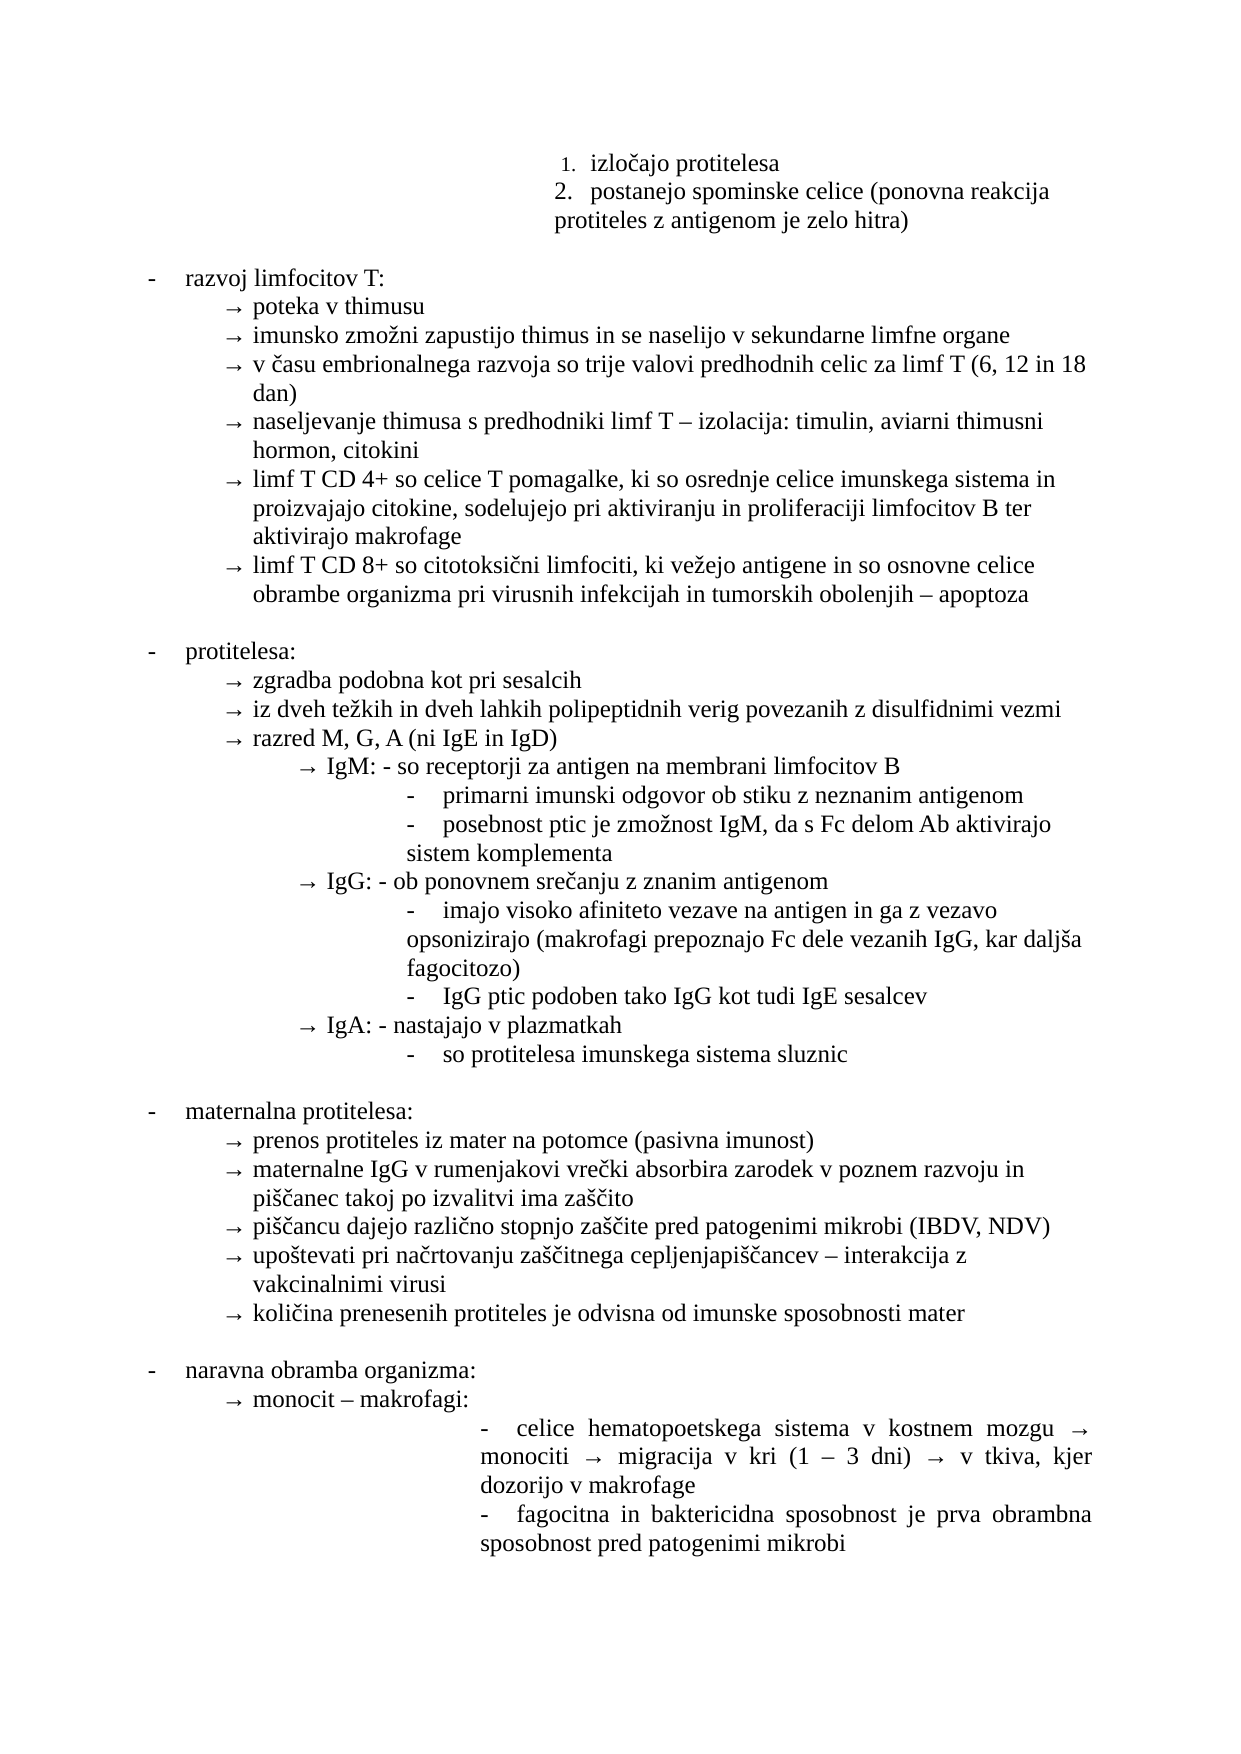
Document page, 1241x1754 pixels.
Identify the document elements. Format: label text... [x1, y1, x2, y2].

text → monocit – makrofagi: [221, 1384, 1093, 1413]
text → IgA: - nastajajo v plazmatkah [295, 1010, 1093, 1039]
text → iz dveh težkih in dveh lahkih polipeptidnih verig povezanih z disulfidnimi vezmi [221, 694, 1093, 723]
list imajo visoko afiniteto vezave na antigen in ga z vezavo opsonizirajo (makrofagi prepoznajo Fc dele vezanih IgG, kar daljša fagocitozo) [406, 895, 1093, 981]
text → limf T CD 4+ so celice T pomagalke, ki so osrednje celice imunskega sistema in [221, 464, 1093, 493]
list izločajo protitelesa [560, 148, 1093, 176]
list naravna obramba organizma: [148, 1355, 1093, 1384]
text → IgM: - so receptorji za antigen na membrani limfocitov B [221, 751, 1093, 780]
text vakcinalnimi virusi [221, 1269, 1093, 1298]
list IgG ptic podoben tako IgG kot tudi IgE sesalcev [406, 981, 1093, 1010]
text → količina prenesenih protiteles je odvisna od imunske sposobnosti mater [221, 1298, 1093, 1326]
list razvoj limfocitov T: [148, 263, 1093, 291]
text piščanec takoj po izvalitvi ima zaščito [221, 1183, 1093, 1211]
text → maternalne IgG v rumenjakovi vrečki absorbira zarodek v poznem razvoju in [221, 1154, 1093, 1183]
list posebnost ptic je zmožnost IgM, da s Fc delom Ab aktivirajo sistem komplementa [406, 809, 1093, 866]
list fagocitna in baktericidna sposobnost je prva obrambna sposobnost pred patogenimi mikrobi [480, 1499, 1093, 1556]
text → poteka v thimusu [221, 291, 1093, 320]
list postanejo spominske celice (ponovna reakcija protiteles z antigenom je zelo hitra) [554, 176, 1093, 234]
text → upoštevati pri načrtovanju zaščitnega cepljenjapiščancev – interakcija z [221, 1240, 1093, 1269]
text → v času embrionalnega razvoja so trije valovi predhodnih celic za limf T (6, 12 in 18 [221, 349, 1093, 378]
text → IgG: - ob ponovnem srečanju z znanim antigenom [295, 866, 1093, 895]
text → zgradba podobna kot pri sesalcih [221, 665, 1093, 694]
text aktivirajo makrofage [221, 521, 1093, 550]
text → limf T CD 8+ so citotoksični limfociti, ki vežejo antigene in so osnovne celice [221, 550, 1093, 579]
list celice hematopoetskega sistema v kostnem mozgu → monociti → migracija v kri (1 – 3 dni) → v tkiva, kjer dozorijo v makrofage [480, 1413, 1093, 1499]
list protitelesa: [148, 636, 1093, 665]
text → piščancu dajejo različno stopnjo zaščite pred patogenimi mikrobi (IBDV, NDV) [221, 1211, 1093, 1240]
text → naseljevanje thimusa s predhodniki limf T – izolacija: timulin, aviarni thimusni [221, 406, 1093, 435]
text obrambe organizma pri virusnih infekcijah in tumorskih obolenjih – apoptoza [221, 579, 1093, 608]
text → imunsko zmožni zapustijo thimus in se naselijo v sekundarne limfne organe [221, 320, 1093, 349]
text proizvajajo citokine, sodelujejo pri aktiviranju in proliferaciji limfocitov B ter [221, 493, 1093, 521]
list maternalna protitelesa: [148, 1096, 1093, 1125]
text → prenos protiteles iz mater na potomce (pasivna imunost) [221, 1125, 1093, 1154]
list primarni imunski odgovor ob stiku z neznanim antigenom [406, 780, 1093, 809]
text → razred M, G, A (ni IgE in IgD) [221, 723, 1093, 751]
text hormon, citokini [221, 435, 1093, 464]
text dan) [221, 378, 1093, 406]
list so protitelesa imunskega sistema sluznic [406, 1039, 1093, 1068]
